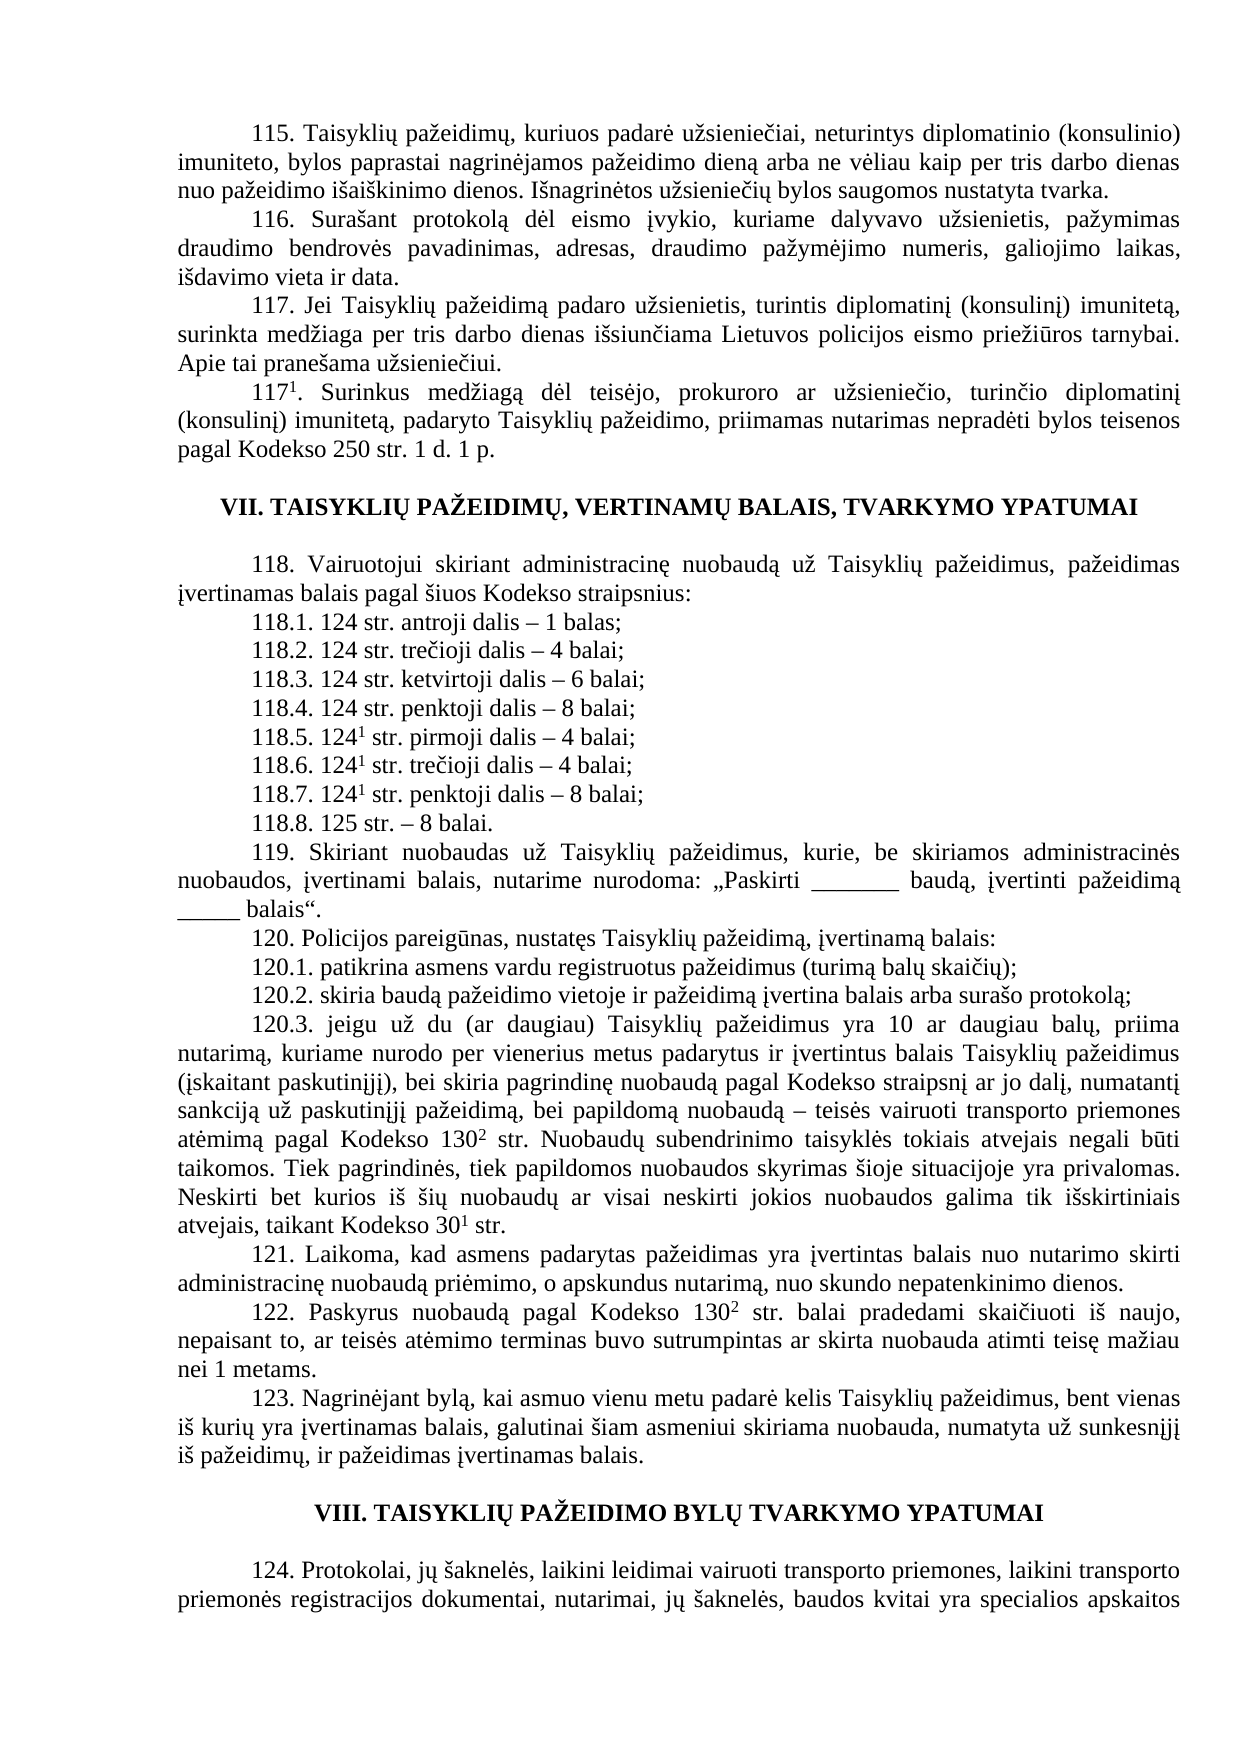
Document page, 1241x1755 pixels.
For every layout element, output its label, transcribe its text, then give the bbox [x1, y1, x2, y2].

text 117. Jei Taisyklių pažeidimą padaro užsienietis, turintis diplomatinį (konsulinį) imunitetą, surinkta medžiaga per tris darbo dienas išsiunčiama Lietuvos policijos eismo priežiūros tarnybai. Apie tai pranešama užsieniečiui. [177, 291, 1181, 377]
text 1171. Surinkus medžiagą dėl teisėjo, prokuroro ar užsieniečio, turinčio diplomatinį (konsulinį) imunitetą, padaryto Taisyklių pažeidimo, priimamas nutarimas nepradėti bylos teisenos pagal Kodekso 250 str. 1 d. 1 p. [177, 377, 1181, 463]
text 120.1. patikrina asmens vardu registruotus pažeidimus (turimą balų skaičių); [177, 952, 1181, 981]
text VIII. TAISYKLIŲ PAŽEIDIMO BYLŲ TVARKYMO YPATUMAI [177, 1498, 1181, 1527]
text 122. Paskyrus nuobaudą pagal Kodekso 1302 str. balai pradedami skaičiuoti iš naujo, nepaisant to, ar teisės atėmimo terminas buvo sutrumpintas ar skirta nuobauda atimti teisę mažiau nei 1 metams. [177, 1297, 1181, 1383]
text 120. Policijos pareigūnas, nustatęs Taisyklių pažeidimą, įvertinamą balais: [177, 923, 1181, 952]
text 118.6. 1241 str. trečioji dalis – 4 balai; [177, 751, 1181, 779]
text 118.3. 124 str. ketvirtoji dalis – 6 balai; [177, 664, 1181, 693]
text 120.2. skiria baudą pažeidimo vietoje ir pažeidimą įvertina balais arba surašo protokolą; [177, 981, 1181, 1009]
text 118.5. 1241 str. pirmoji dalis – 4 balai; [177, 722, 1181, 751]
text 115. Taisyklių pažeidimų, kuriuos padarė užsieniečiai, neturintys diplomatinio (konsulinio) imuniteto, bylos paprastai nagrinėjamos pažeidimo dieną arba ne vėliau kaip per tris darbo dienas nuo pažeidimo išaiškinimo dienos. Išnagrinėtos užsieniečių bylos saugomos nustatyta tvarka. [177, 118, 1181, 204]
text 118.8. 125 str. – 8 balai. [177, 808, 1181, 837]
text 121. Laikoma, kad asmens padarytas pažeidimas yra įvertintas balais nuo nutarimo skirti administracinę nuobaudą priėmimo, o apskundus nutarimą, nuo skundo nepatenkinimo dienos. [177, 1239, 1181, 1297]
text 120.3. jeigu už du (ar daugiau) Taisyklių pažeidimus yra 10 ar daugiau balų, priima nutarimą, kuriame nurodo per vienerius metus padarytus ir įvertintus balais Taisyklių pažeidimus (įskaitant paskutinįjį), bei skiria pagrindinę nuobaudą pagal Kodekso straipsnį ar jo dalį, numatantį sankciją už paskutinįjį pažeidimą, bei papildomą nuobaudą – teisės vairuoti transporto priemones atėmimą pagal Kodekso 1302 str. Nuobaudų subendrinimo taisyklės tokiais atvejais negali būti taikomos. Tiek pagrindinės, tiek papildomos nuobaudos skyrimas šioje situacijoje yra privalomas. Neskirti bet kurios iš šių nuobaudų ar visai neskirti jokios nuobaudos galima tik išskirtiniais atvejais, taikant Kodekso 301 str. [177, 1009, 1181, 1239]
text 124. Protokolai, jų šaknelės, laikini leidimai vairuoti transporto priemones, laikini transporto priemonės registracijos dokumentai, nutarimai, jų šaknelės, baudos kvitai yra specialios apskaitos [177, 1556, 1181, 1613]
text 116. Surašant protokolą dėl eismo įvykio, kuriame dalyvavo užsienietis, pažymimas draudimo bendrovės pavadinimas, adresas, draudimo pažymėjimo numeris, galiojimo laikas, išdavimo vieta ir data. [177, 204, 1181, 291]
text 118.7. 1241 str. penktoji dalis – 8 balai; [177, 779, 1181, 808]
text 118.1. 124 str. antroji dalis – 1 balas; [177, 607, 1181, 636]
text VII. TAISYKLIŲ PAŽEIDIMŲ, VERTINAMŲ BALAIS, TVARKYMO YPATUMAI [177, 492, 1181, 521]
text 118. Vairuotojui skiriant administracinę nuobaudą už Taisyklių pažeidimus, pažeidimas įvertinamas balais pagal šiuos Kodekso straipsnius: [177, 549, 1181, 607]
text 123. Nagrinėjant bylą, kai asmuo vienu metu padarė kelis Taisyklių pažeidimus, bent vienas iš kurių yra įvertinamas balais, galutinai šiam asmeniui skiriama nuobauda, numatyta už sunkesnįjį iš pažeidimų, ir pažeidimas įvertinamas balais. [177, 1383, 1181, 1469]
text 119. Skiriant nuobaudas už Taisyklių pažeidimus, kurie, be skiriamos administracinės nuobaudos, įvertinami balais, nutarime nurodoma: „Paskirti _______ baudą, įvertinti pažeidimą _____ balais“. [177, 837, 1181, 923]
text 118.2. 124 str. trečioji dalis – 4 balai; [177, 636, 1181, 664]
text 118.4. 124 str. penktoji dalis – 8 balai; [177, 693, 1181, 722]
